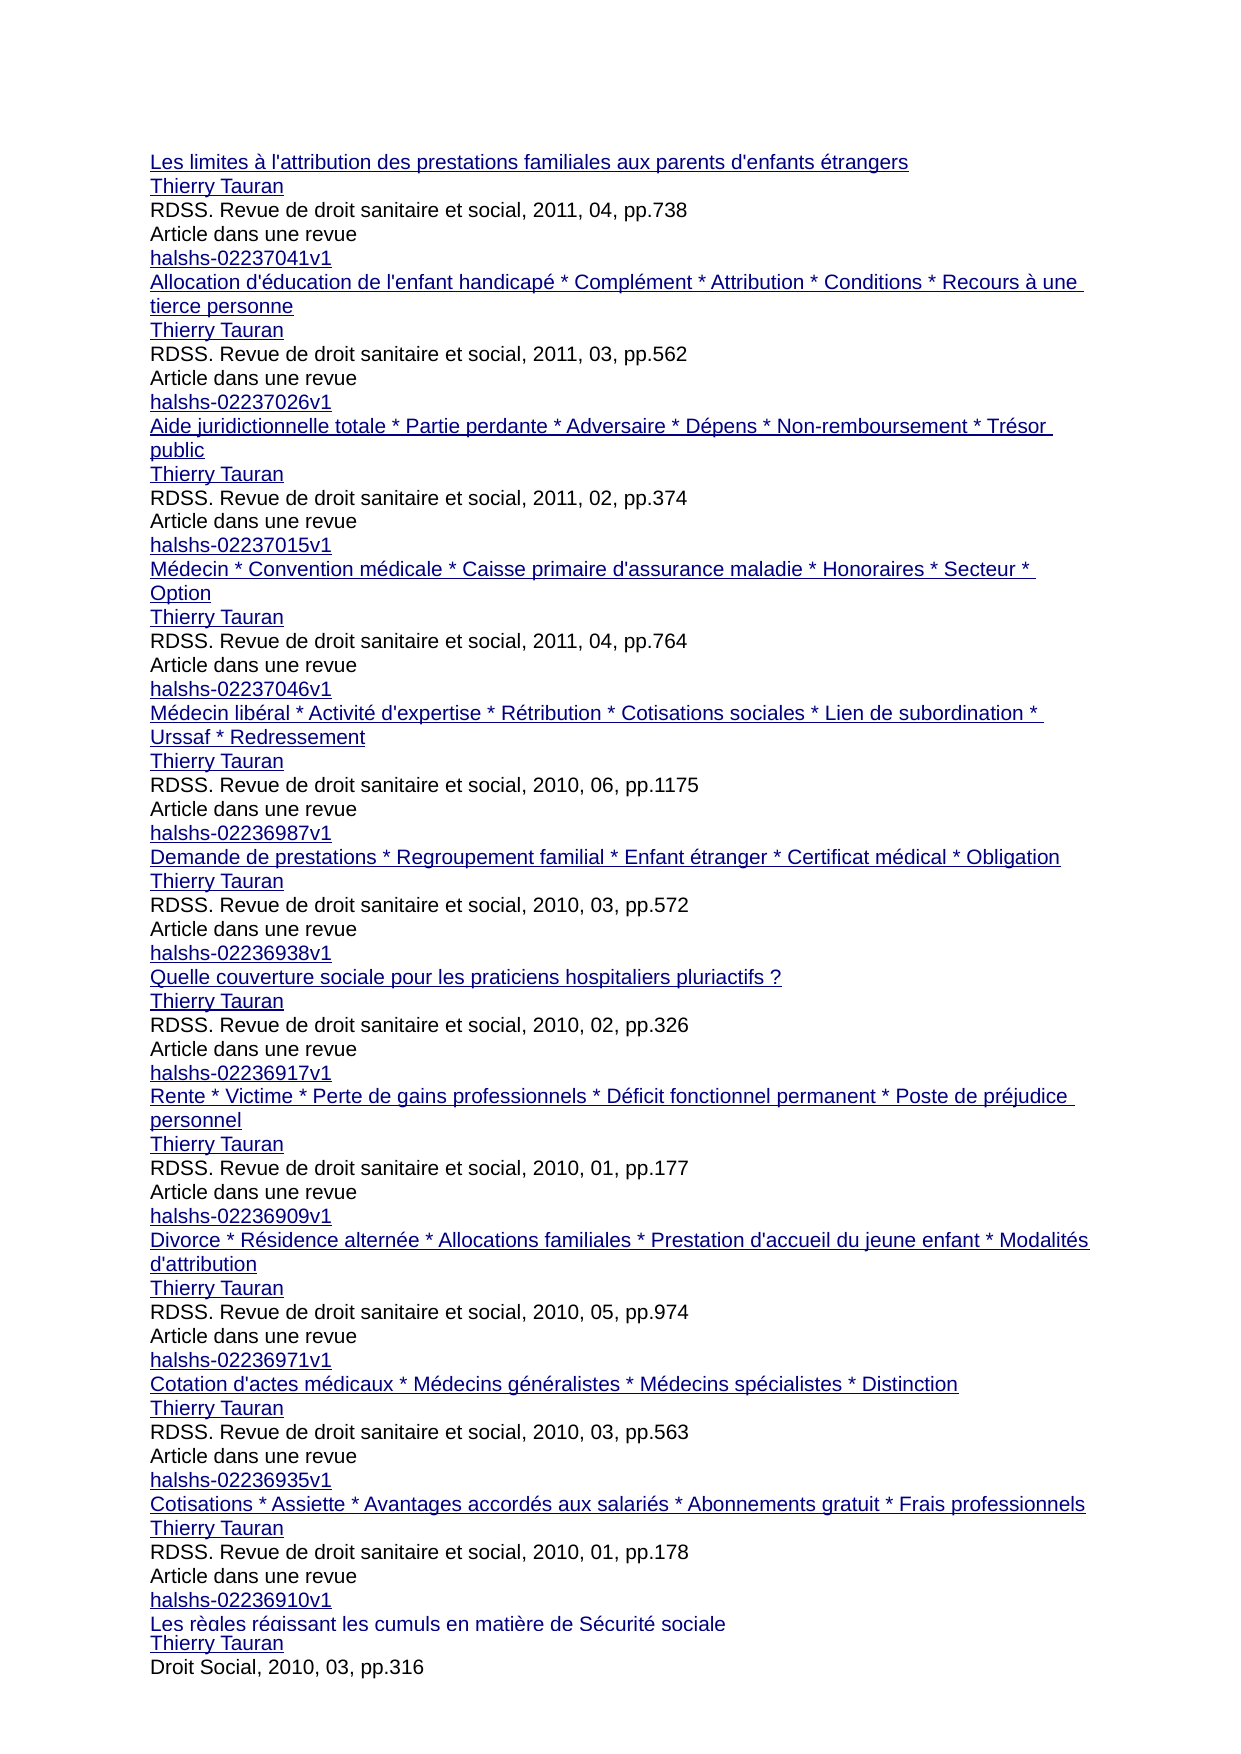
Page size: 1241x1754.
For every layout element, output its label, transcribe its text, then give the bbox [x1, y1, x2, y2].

table_cell Aide juridictionnelle totale * Partie perdante * Adversaire * Dépens * Non-remboursement * Trésor public Thierry Tauran RDSS. Revue de droit sanitaire et social, 2011, 02, pp.374 Article dans une revue halshs-02237015v1 [150, 414, 1090, 557]
table_cell Médecin libéral * Activité d'expertise * Rétribution * Cotisations sociales * Lien de subordination * Urssaf * Redressement Thierry Tauran RDSS. Revue de droit sanitaire et social, 2010, 06, pp.1175 Article dans une revue halshs-02236987v1 [150, 701, 1090, 845]
table_cell Médecin * Convention médicale * Caisse primaire d'assurance maladie * Honoraires * Secteur * Option Thierry Tauran RDSS. Revue de droit sanitaire et social, 2011, 04, pp.764 Article dans une revue halshs-02237046v1 [150, 557, 1090, 701]
table_cell Rente * Victime * Perte de gains professionnels * Déficit fonctionnel permanent * Poste de préjudice personnel Thierry Tauran RDSS. Revue de droit sanitaire et social, 2010, 01, pp.177 Article dans une revue halshs-02236909v1 [150, 1084, 1090, 1228]
table_cell Les limites à l'attribution des prestations familiales aux parents d'enfants étrangers Thierry Tauran RDSS. Revue de droit sanitaire et social, 2011, 04, pp.738 Article dans une revue halshs-02237041v1 [150, 150, 1090, 270]
table_cell Divorce * Résidence alternée * Allocations familiales * Prestation d'accueil du jeune enfant * Modalités [150, 1228, 1090, 1249]
table_cell Demande de prestations * Regroupement familial * Enfant étranger * Certificat médical * Obligation Thierry Tauran RDSS. Revue de droit sanitaire et social, 2010, 03, pp.572 Article dans une revue halshs-02236938v1 [150, 845, 1090, 964]
table_cell Quelle couverture sociale pour les praticiens hospitaliers pluriactifs ? Thierry Tauran RDSS. Revue de droit sanitaire et social, 2010, 02, pp.326 Article dans une revue halshs-02236917v1 [150, 965, 1090, 1084]
table_cell Les règles régissant les cumuls en matière de Sécurité sociale Thierry Tauran Droit Social, 2010, 03, pp.316 [150, 1611, 1090, 1679]
table_cell d'attribution Thierry Tauran RDSS. Revue de droit sanitaire et social, 2010, 05, pp.974 Article dans une revue halshs-02236971v1 [150, 1250, 1090, 1372]
table_cell Cotation d'actes médicaux * Médecins généralistes * Médecins spécialistes * Distinction Thierry Tauran RDSS. Revue de droit sanitaire et social, 2010, 03, pp.563 Article dans une revue halshs-02236935v1 [150, 1372, 1090, 1492]
table_cell Cotisations * Assiette * Avantages accordés aux salariés * Abonnements gratuit * Frais professionnels Thierry Tauran RDSS. Revue de droit sanitaire et social, 2010, 01, pp.178 Article dans une revue halshs-02236910v1 [150, 1492, 1090, 1611]
table_cell Allocation d'éducation de l'enfant handicapé * Complément * Attribution * Conditions * Recours à une tierce personne Thierry Tauran RDSS. Revue de droit sanitaire et social, 2011, 03, pp.562 Article dans une revue halshs-02237026v1 [150, 270, 1090, 413]
